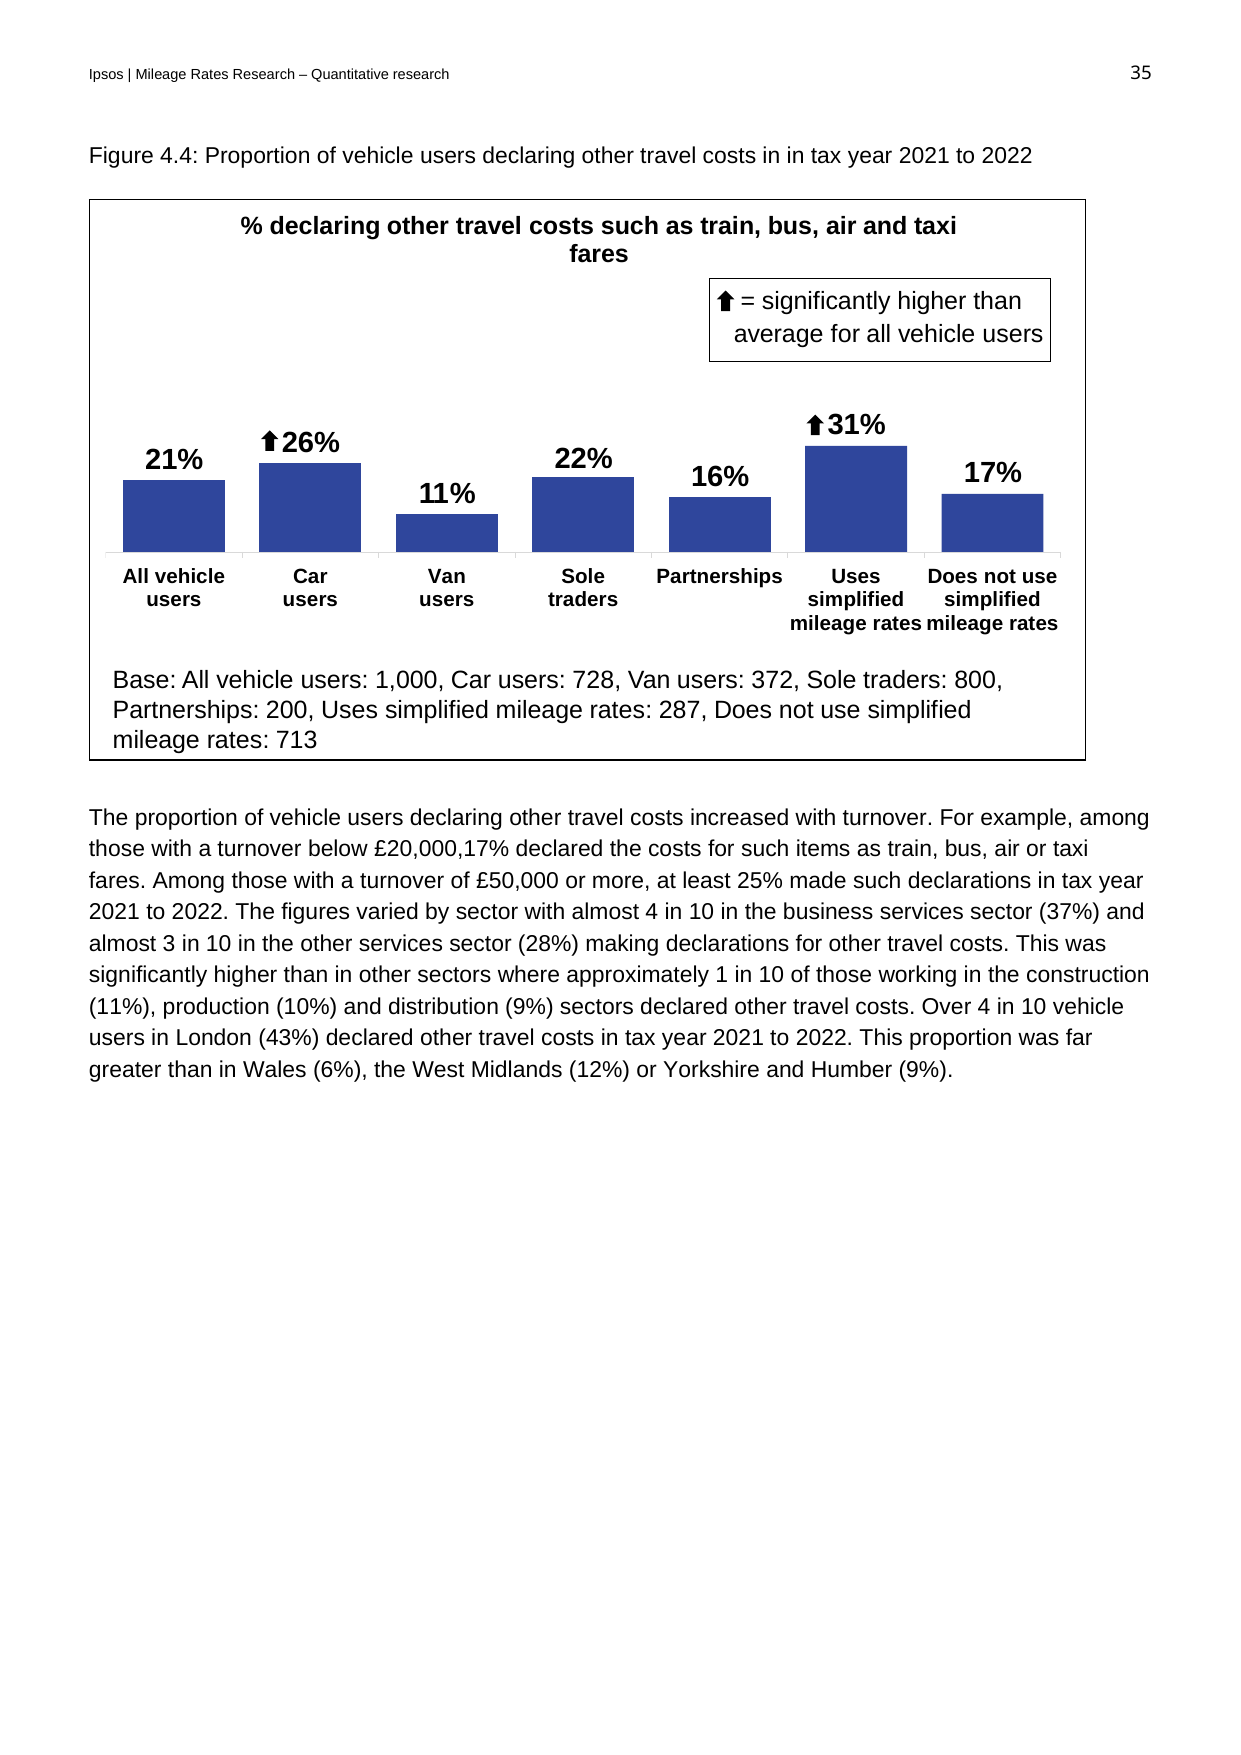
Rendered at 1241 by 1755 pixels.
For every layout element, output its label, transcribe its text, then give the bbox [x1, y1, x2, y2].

text Figure 4.4: Proportion of vehicle users declaring other travel costs in in tax year 2021 to 2022 [89, 142, 1152, 168]
text The proportion of vehicle users declaring other travel costs increased with turnover. For example, among those with a turnover below £20,000,17% declared the costs for such items as train, bus, air or taxi fares. Among those with a turnover of £50,000 or more, at least 25% made such declarations in tax year 2021 to 2022. The figures varied by sector with almost 4 in 10 in the business services sector (37%) and almost 3 in 10 in the other services sector (28%) making declarations for other travel costs. This was significantly higher than in other sectors where approximately 1 in 10 of those working in the construction (11%), production (10%) and distribution (9%) sectors declared other travel costs. Over 4 in 10 vehicle users in London (43%) declared other travel costs in tax year 2021 to 2022. This proportion was far greater than in Wales (6%), the West Midlands (12%) or Yorkshire and Humber (9%). [89, 803, 1152, 1082]
